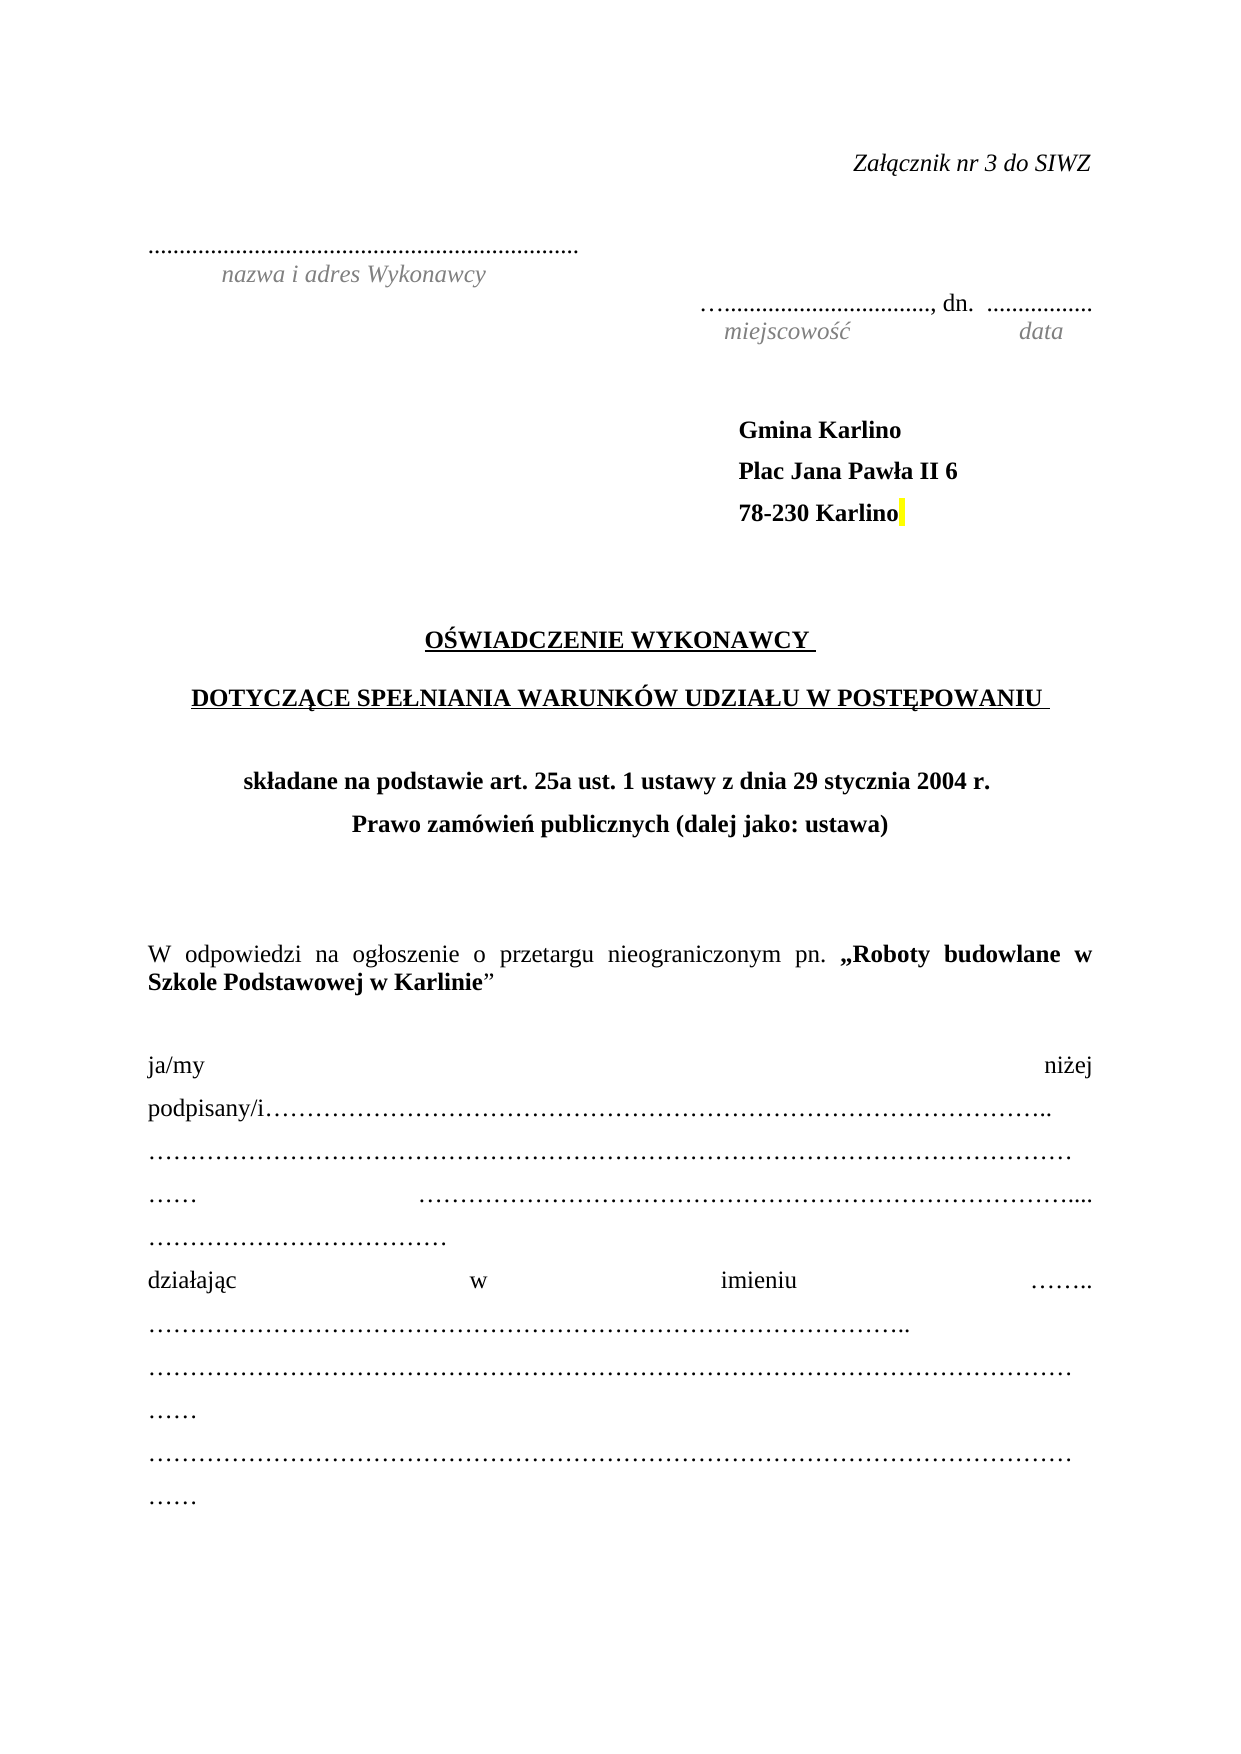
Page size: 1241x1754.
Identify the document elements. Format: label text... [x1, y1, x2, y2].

text ……………………………………………………………………………………………………… [148, 1438, 1093, 1510]
text Prawo zamówień publicznych (dalej jako: ustawa) [148, 809, 1093, 838]
text miejscowość data [516, 316, 1093, 345]
text Gmina Karlino [738, 415, 1093, 444]
text Załącznik nr 3 do SIWZ [148, 148, 1093, 176]
text DOTYCZĄCE SPEŁNIANIA WARUNKÓW UDZIAŁU W POSTĘPOWANIU [148, 683, 1093, 745]
text W odpowiedzi na ogłoszenie o przetargu nieograniczonym pn. „Roboty budowlane w Szkole Podstawowej w Karlinie” [148, 939, 1093, 996]
text 78-230 Karlino [738, 498, 1093, 526]
text …................................., dn. ................. [590, 288, 1093, 316]
text ……………………………………………………………………………………………………… ……………………………………………………………………....……………………………… [148, 1136, 1093, 1251]
text Plac Jana Pawła II 6 [738, 456, 1093, 485]
text ..................................................................... [148, 230, 1093, 259]
text ja/my niżej podpisany/i………………………………………………………………………………….. [148, 1050, 1093, 1122]
text nazwa i adres Wykonawcy [148, 259, 1093, 288]
text działając w imieniu ……..……………………………………………………………………………….. [148, 1266, 1093, 1337]
text ……………………………………………………………………………………………………… [148, 1352, 1093, 1424]
text OŚWIADCZENIE WYKONAWCY [148, 625, 1093, 654]
text składane na podstawie art. 25a ust. 1 ustawy z dnia 29 stycznia 2004 r. [148, 766, 1093, 794]
